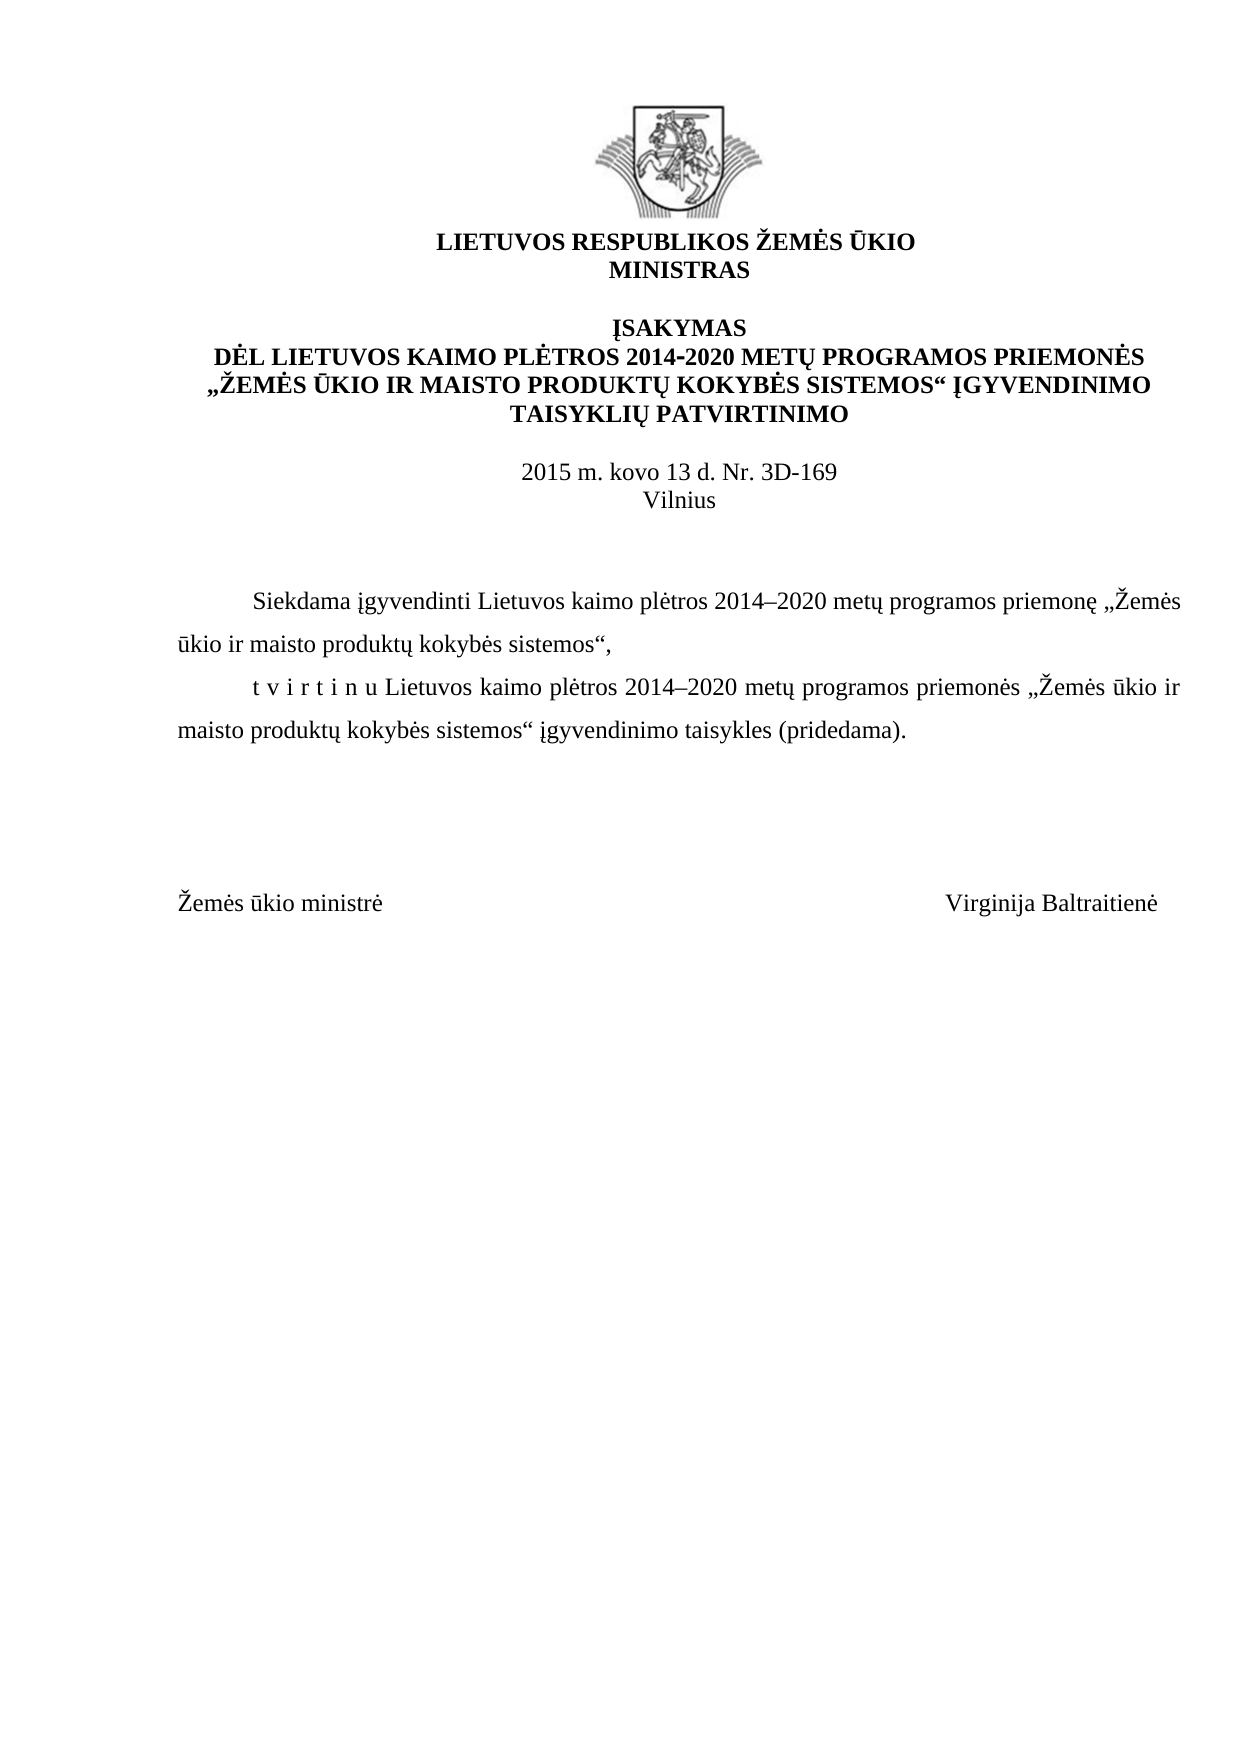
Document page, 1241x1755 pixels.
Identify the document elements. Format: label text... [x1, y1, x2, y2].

text 2015 m. kovo 13 d. Nr. 3D-169 [177, 457, 1181, 485]
text Vilnius [177, 485, 1181, 514]
text ĮSAKYMAS [177, 313, 1181, 342]
text DĖL LIETUVOS KAIMO PLĖTROS 20142020 METŲ PROGRAMOS PRIEMONĖS „ŽEMĖS ŪKIO IR MAISTO PRODUKTŲ KOKYBĖS SISTEMOS“ ĮGYVENDINIMO TAISYKLIŲ PATVIRTINIMO [177, 342, 1181, 428]
text Siekdama įgyvendinti Lietuvos kaimo plėtros 2014–2020 metų programos priemonę „Žemės ūkio ir maisto produktų kokybės sistemos“, [177, 586, 1181, 658]
text MINISTRAS [177, 255, 1181, 284]
text LIETUVOS RESPUBLIKOS ŽEMĖS ŪKIO [177, 227, 1181, 255]
text Žemės ūkio ministrė Virginija Baltraitienė [177, 888, 1181, 917]
text t v i r t i n u Lietuvos kaimo plėtros 2014–2020 metų programos priemonės „Žemės ūkio ir maisto produktų kokybės sistemos“ įgyvendinimo taisykles (pridedama). [177, 672, 1181, 744]
